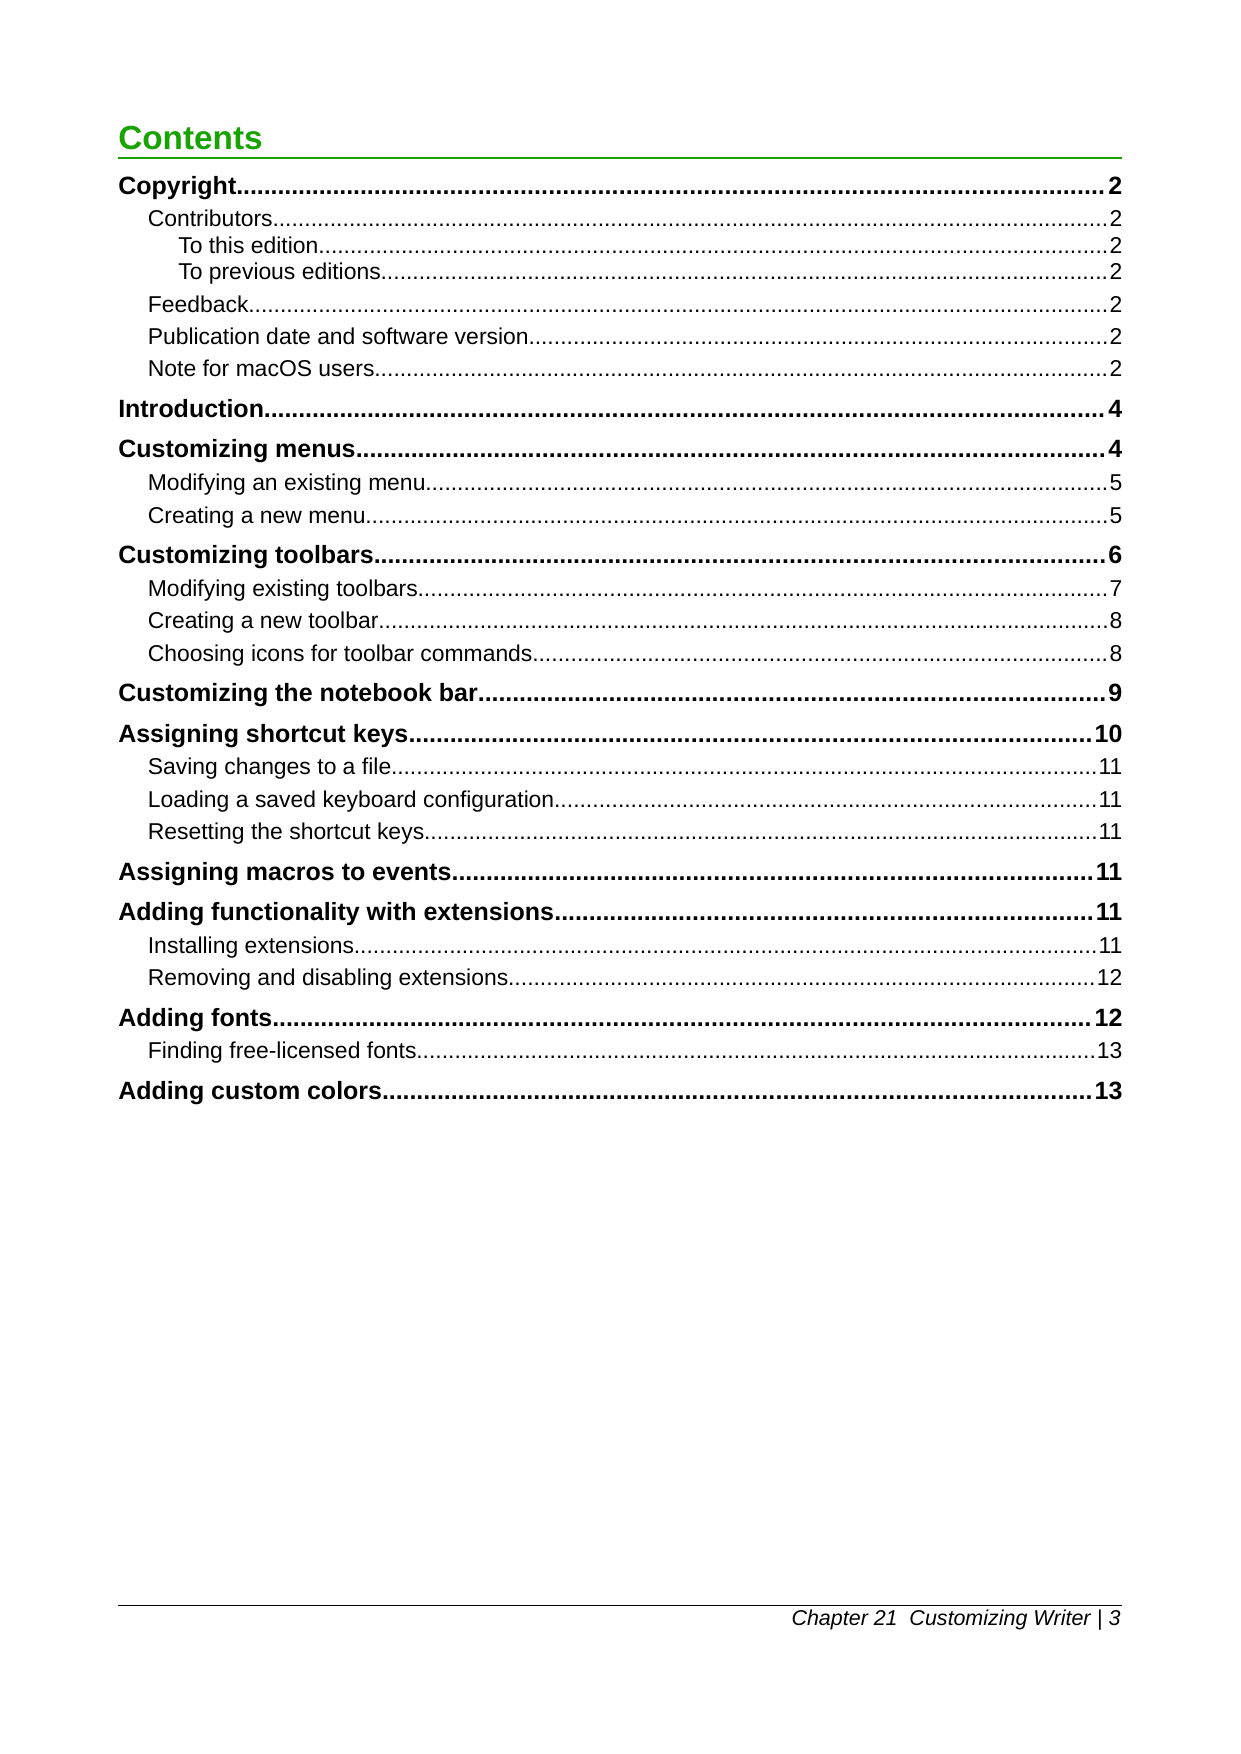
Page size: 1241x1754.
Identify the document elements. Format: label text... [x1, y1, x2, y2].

text Contributors 2 [148, 205, 1122, 232]
subtitle Contents [118, 118, 1122, 157]
text Assigning shortcut keys 10 [118, 718, 1122, 747]
text Assigning macros to events 11 [118, 856, 1122, 885]
text Saving changes to a file 11 [148, 753, 1122, 780]
text Modifying an existing menu 5 [148, 469, 1122, 496]
text Installing extensions 11 [148, 932, 1122, 958]
text To previous editions 2 [178, 258, 1122, 284]
text Publication date and software version 2 [148, 323, 1122, 349]
text Customizing menus 4 [118, 434, 1122, 463]
text Customizing the notebook bar 9 [118, 678, 1122, 707]
text Modifying existing toolbars 7 [148, 575, 1122, 601]
text Finding free-licensed fonts 13 [148, 1037, 1122, 1064]
text Copyright 2 [118, 171, 1122, 199]
text To this edition 2 [178, 232, 1122, 258]
text Adding fonts 12 [118, 1003, 1122, 1031]
text Customizing toolbars 6 [118, 540, 1122, 569]
text Resetting the shortcut keys 11 [148, 818, 1122, 844]
text Loading a saved keyboard configuration 11 [148, 786, 1122, 812]
text Removing and disabling extensions 12 [148, 964, 1122, 991]
text Introduction 4 [118, 394, 1122, 422]
text Adding custom colors 13 [118, 1076, 1122, 1104]
text Creating a new toolbar 8 [148, 607, 1122, 633]
text Choosing icons for toolbar commands 8 [148, 639, 1122, 666]
text Note for macOS users 2 [148, 355, 1122, 382]
text Creating a new menu 5 [148, 502, 1122, 528]
text Adding functionality with extensions 11 [118, 897, 1122, 926]
text Feedback 2 [148, 291, 1122, 317]
